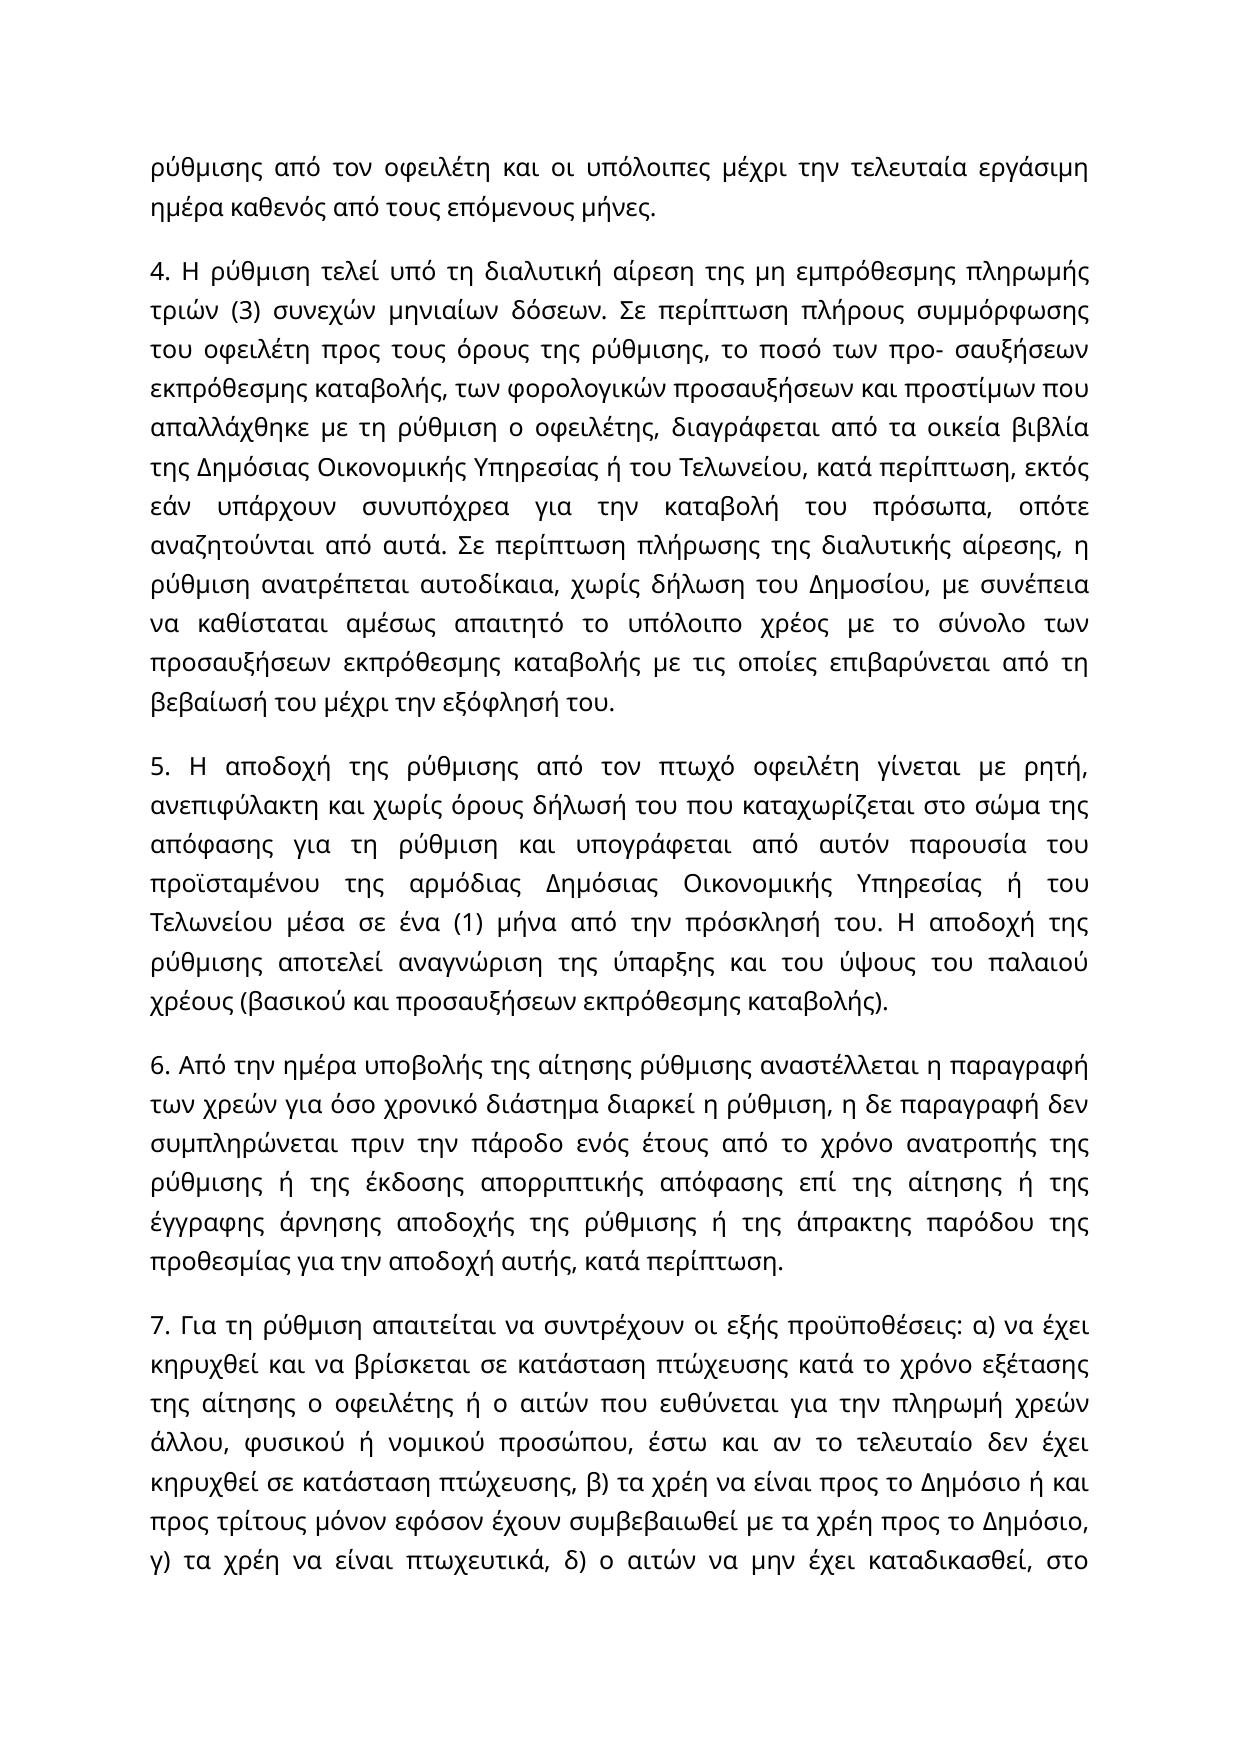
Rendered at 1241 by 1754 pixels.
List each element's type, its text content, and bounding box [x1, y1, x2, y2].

text ρύθμισης από τον οφειλέτη και οι υπόλοιπες μέχρι την τελευταία εργάσιμη ημέρα καθενός από τους επόμενους μήνες. [150, 150, 1090, 223]
text 7. Για τη ρύθμιση απαιτείται να συντρέχουν οι εξής προϋποθέσεις: α) να έχει κηρυχθεί και να βρίσκεται σε κατάσταση πτώχευσης κατά το χρόνο εξέτασης της αίτησης ο οφειλέτης ή ο αιτών που ευθύνεται για την πληρωμή χρεών άλλου, φυσικού ή νομικού προσώπου, έστω και αν το τελευταίο δεν έχει κηρυχθεί σε κατάσταση πτώχευσης, β) τα χρέη να είναι προς το Δημόσιο ή και προς τρίτους μόνον εφόσον έχουν συμβεβαιωθεί με τα χρέη προς το Δημόσιο, γ) τα χρέη να είναι πτωχευτικά, δ) ο αιτών να μην έχει καταδικασθεί, στο [150, 1307, 1090, 1577]
text 6. Από την ημέρα υποβολής της αίτησης ρύθμισης αναστέλλεται η παραγραφή των χρεών για όσο χρονικό διάστημα διαρκεί η ρύθμιση, η δε παραγραφή δεν συμπληρώνεται πριν την πάροδο ενός έτους από το χρόνο ανατροπής της ρύθμισης ή της έκδοσης απορριπτικής απόφασης επί της αίτησης ή της έγγραφης άρνησης αποδοχής της ρύθμισης ή της άπρακτης παρόδου της προθεσμίας για την αποδοχή αυτής, κατά περίπτωση. [150, 1047, 1090, 1277]
text 4. Η ρύθμιση τελεί υπό τη διαλυτική αίρεση της μη εμπρόθεσμης πληρωμής τριών (3) συνεχών μηνιαίων δόσεων. Σε περίπτωση πλήρους συμμόρφωσης του οφειλέτη προς τους όρους της ρύθμισης, το ποσό των προ- σαυξήσεων εκπρόθεσμης καταβολής, των φορολογικών προσαυξήσεων και προστίμων που απαλλάχθηκε με τη ρύθμιση ο οφειλέτης, διαγράφεται από τα οικεία βιβλία της Δημόσιας Οικονομικής Υπηρεσίας ή του Τελωνείου, κατά περίπτωση, εκτός εάν υπάρχουν συνυπόχρεα για την καταβολή του πρόσωπα, οπότε αναζητούνται από αυτά. Σε περίπτωση πλήρωσης της διαλυτικής αίρεσης, η ρύθμιση ανατρέπεται αυτοδίκαια, χωρίς δήλωση του Δημοσίου, με συνέπεια να καθίσταται αμέσως απαιτητό το υπόλοιπο χρέος με το σύνολο των προσαυξήσεων εκπρόθεσμης καταβολής με τις οποίες επιβαρύνεται από τη βεβαίωσή του μέχρι την εξόφλησή του. [150, 253, 1090, 718]
text 5. Η αποδοχή της ρύθμισης από τον πτωχό οφειλέτη γίνεται με ρητή, ανεπιφύλακτη και χωρίς όρους δήλωσή του που καταχωρίζεται στο σώμα της απόφασης για τη ρύθμιση και υπογράφεται από αυτόν παρουσία του προϊσταμένου της αρμόδιας Δημόσιας Οικονομικής Υπηρεσίας ή του Τελωνείου μέσα σε ένα (1) μήνα από την πρόσκλησή του. Η αποδοχή της ρύθμισης αποτελεί αναγνώριση της ύπαρξης και του ύψους του παλαιού χρέους (βασικού και προσαυξήσεων εκπρόθεσμης καταβολής). [150, 748, 1090, 1017]
